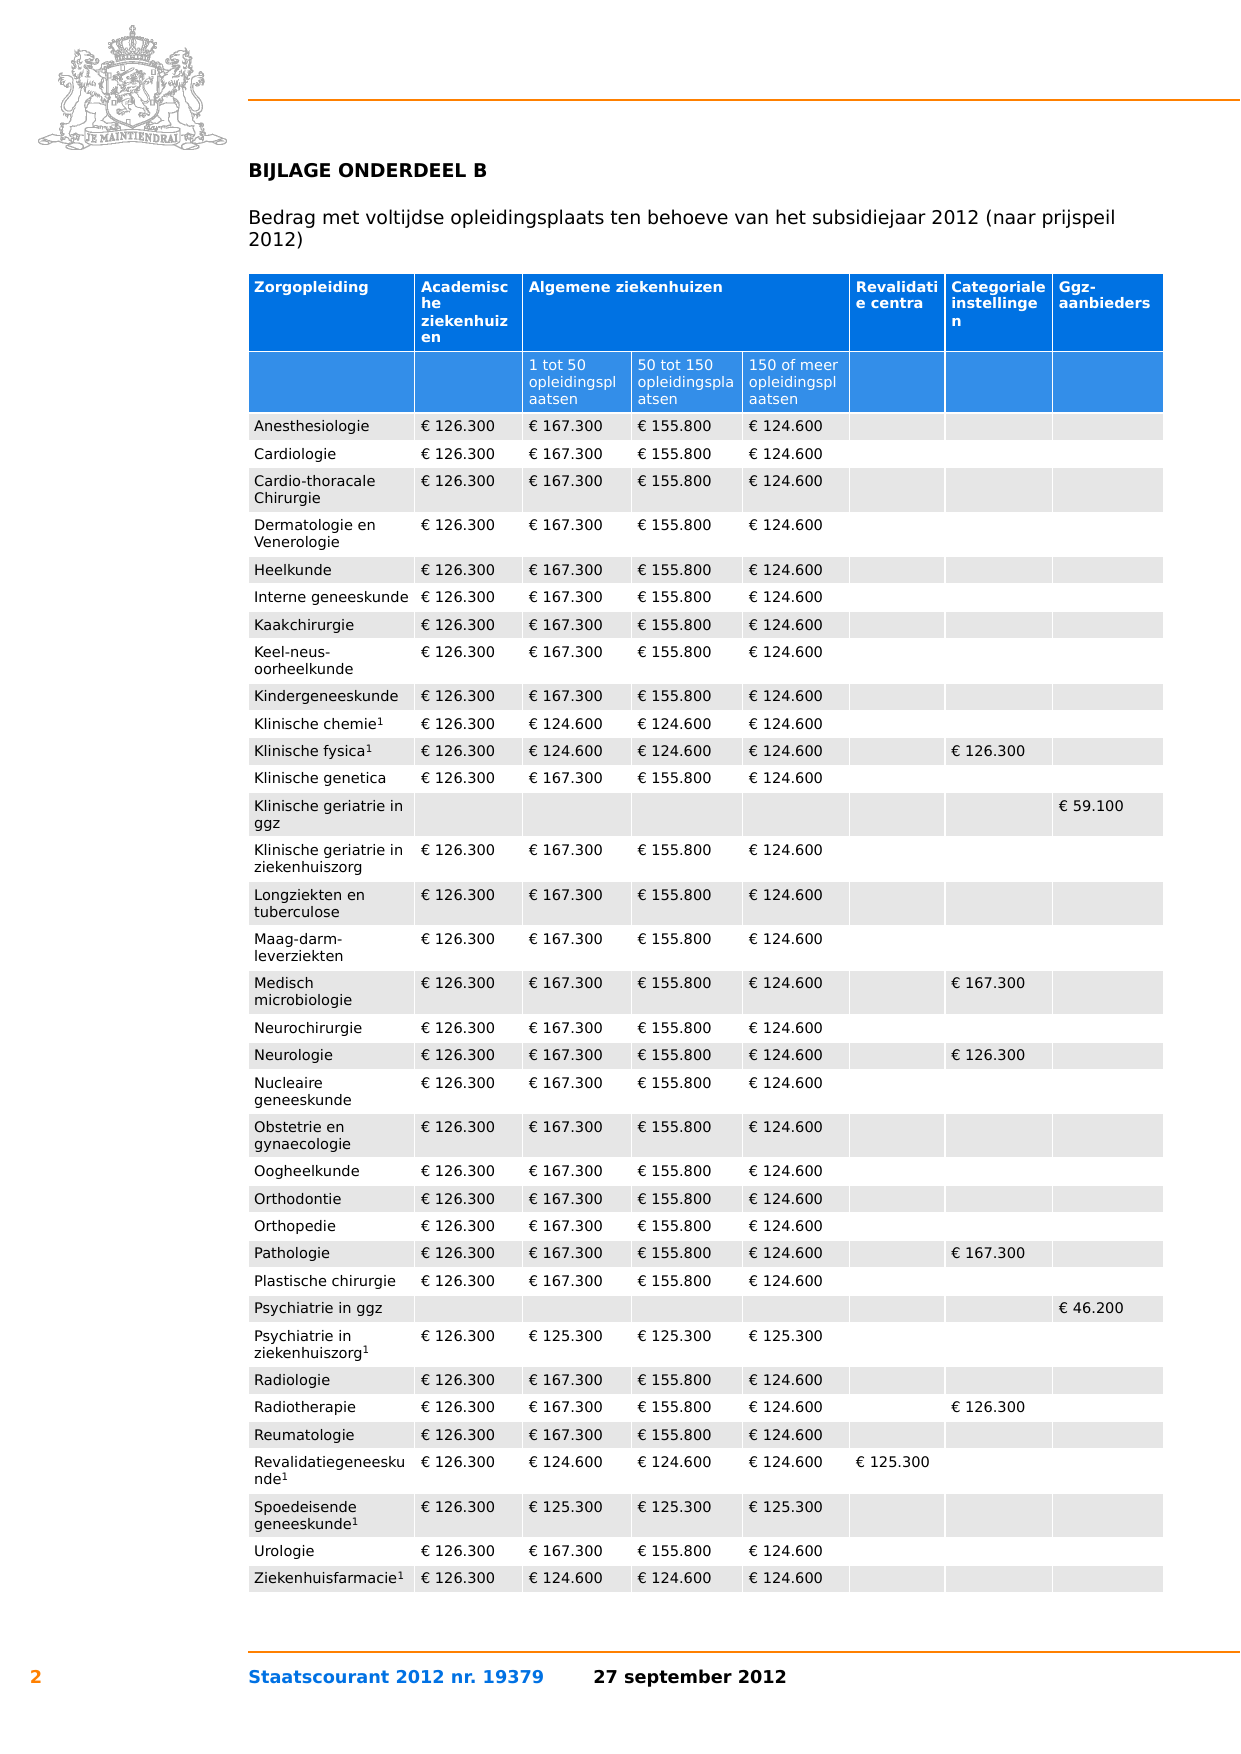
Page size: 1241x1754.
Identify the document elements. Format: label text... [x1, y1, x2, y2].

table_cell € 155.800 [632, 1186, 742, 1212]
table_cell [946, 1159, 1052, 1185]
table_cell [946, 1114, 1052, 1157]
table_cell € 125.300 [743, 1494, 849, 1537]
table_cell € 124.600 [743, 513, 849, 556]
table_cell € 125.300 [850, 1450, 944, 1493]
table_cell € 126.300 [415, 738, 522, 765]
table_cell Obstetrie en gynaecologie [249, 1114, 414, 1157]
table_cell € 124.600 [632, 711, 742, 737]
table_header Zorgopleiding [249, 274, 414, 351]
table_cell € 124.600 [743, 468, 849, 512]
table_cell € 167.300 [523, 684, 631, 710]
table_cell € 126.300 [415, 1043, 522, 1069]
table_cell € 124.600 [743, 441, 849, 467]
table_cell € 167.300 [523, 557, 631, 583]
table_cell € 155.800 [632, 1114, 742, 1157]
table_cell € 124.600 [743, 1015, 849, 1041]
table_cell [1053, 1070, 1163, 1113]
table_cell Reumatologie [249, 1422, 414, 1448]
table_cell [946, 882, 1052, 925]
table_cell Oogheelkunde [249, 1159, 414, 1185]
table_cell € 155.800 [632, 971, 742, 1014]
table_cell € 124.600 [523, 711, 631, 737]
table_cell € 155.800 [632, 1395, 742, 1421]
table_cell € 126.300 [415, 1494, 522, 1537]
table_cell € 155.800 [632, 926, 742, 969]
table_cell € 124.600 [743, 584, 849, 611]
table_cell Plastische chirurgie [249, 1268, 414, 1294]
table_cell Anesthesiologie [249, 414, 414, 440]
table_cell [850, 1367, 944, 1394]
table_cell € 155.800 [632, 441, 742, 467]
table_cell € 126.300 [415, 1159, 522, 1185]
table_cell € 126.300 [415, 1213, 522, 1240]
table_cell [632, 1296, 742, 1322]
table_cell € 125.300 [523, 1323, 631, 1366]
subtitle BIJLAGE ONDERDEEL B [248, 160, 1163, 182]
table_cell [850, 513, 944, 556]
table_cell € 125.300 [632, 1323, 742, 1366]
table_cell [946, 557, 1052, 583]
table_cell € 126.300 [415, 513, 522, 556]
table_cell € 167.300 [523, 513, 631, 556]
table_cell € 155.800 [632, 414, 742, 440]
table_cell Urologie [249, 1538, 414, 1564]
table_cell 50 tot 150 opleidingsplaatsen [632, 352, 742, 412]
table_cell [850, 1213, 944, 1240]
table_cell [632, 793, 742, 836]
table_cell € 167.300 [523, 766, 631, 792]
table_cell 150 of meer opleidingsplaatsen [743, 352, 849, 412]
table_cell [850, 711, 944, 737]
table_cell [1053, 468, 1163, 512]
table_cell € 167.300 [523, 1241, 631, 1267]
table_cell [946, 612, 1052, 638]
table_cell Orthopedie [249, 1213, 414, 1240]
table_cell € 124.600 [743, 612, 849, 638]
table_cell [1053, 1186, 1163, 1212]
table_cell [850, 882, 944, 925]
table_cell [1053, 1241, 1163, 1267]
table_cell € 124.600 [743, 926, 849, 969]
table_cell € 167.300 [523, 1422, 631, 1448]
table_cell [1053, 584, 1163, 611]
table_cell [1053, 1367, 1163, 1394]
table_cell [946, 1323, 1052, 1366]
table_cell € 167.300 [523, 1159, 631, 1185]
table_cell Psychiatrie in ziekenhuiszorg1 [249, 1323, 414, 1366]
table_cell [946, 838, 1052, 881]
table_cell Orthodontie [249, 1186, 414, 1212]
table_cell € 167.300 [523, 1043, 631, 1069]
table_cell € 126.300 [415, 1450, 522, 1493]
table_cell € 155.800 [632, 1241, 742, 1267]
table_cell € 125.300 [632, 1494, 742, 1537]
table_cell [946, 1070, 1052, 1113]
table_cell € 167.300 [523, 468, 631, 512]
table_cell € 126.300 [415, 711, 522, 737]
table_cell [523, 793, 631, 836]
table_cell € 126.300 [415, 684, 522, 710]
table_cell [946, 468, 1052, 512]
table_cell [1053, 513, 1163, 556]
table_cell Klinische geriatrie in ziekenhuiszorg [249, 838, 414, 881]
table_cell € 167.300 [946, 971, 1052, 1014]
table_cell [1053, 1015, 1163, 1041]
table_cell [850, 1114, 944, 1157]
table_cell [850, 639, 944, 682]
table_cell [850, 971, 944, 1014]
table_cell [946, 1213, 1052, 1240]
table_cell € 46.200 [1053, 1296, 1163, 1322]
table_header Ggz-aanbieders [1053, 274, 1163, 351]
table_cell € 126.300 [415, 1114, 522, 1157]
table_cell [946, 513, 1052, 556]
table_cell [1053, 1395, 1163, 1421]
table_cell € 125.300 [523, 1494, 631, 1537]
table_cell € 167.300 [523, 639, 631, 682]
table_cell € 124.600 [743, 639, 849, 682]
table_cell € 126.300 [415, 557, 522, 583]
table_cell € 59.100 [1053, 793, 1163, 836]
table_cell Klinische genetica [249, 766, 414, 792]
table_cell Nucleaire geneeskunde [249, 1070, 414, 1113]
table_cell € 126.300 [415, 971, 522, 1014]
table_cell € 155.800 [632, 1070, 742, 1113]
table_cell € 124.600 [632, 738, 742, 765]
table_cell [946, 1450, 1052, 1493]
table_cell [946, 352, 1052, 412]
table_cell [1053, 971, 1163, 1014]
table_cell [1053, 926, 1163, 969]
table_cell [850, 684, 944, 710]
table_cell € 126.300 [415, 1395, 522, 1421]
table_cell [1053, 1268, 1163, 1294]
table_cell Radiotherapie [249, 1395, 414, 1421]
table_cell [850, 1395, 944, 1421]
table_cell [415, 793, 522, 836]
table_cell [1053, 1043, 1163, 1069]
table_cell [1053, 838, 1163, 881]
table_cell € 167.300 [523, 414, 631, 440]
table_cell € 155.800 [632, 1015, 742, 1041]
table_cell € 155.800 [632, 1159, 742, 1185]
table_cell € 167.300 [523, 612, 631, 638]
table_cell € 167.300 [523, 441, 631, 467]
table_cell [850, 1015, 944, 1041]
table_cell € 126.300 [415, 1070, 522, 1113]
table_cell € 124.600 [743, 971, 849, 1014]
table_cell [1053, 639, 1163, 682]
table_cell € 167.300 [523, 1070, 631, 1113]
table_cell € 155.800 [632, 838, 742, 881]
table_cell [743, 1296, 849, 1322]
table_cell [946, 1268, 1052, 1294]
table_cell [850, 1268, 944, 1294]
table_cell [946, 1538, 1052, 1564]
table_cell € 167.300 [523, 584, 631, 611]
table_cell € 125.300 [743, 1323, 849, 1366]
table_cell [946, 1367, 1052, 1394]
table_cell € 167.300 [523, 1186, 631, 1212]
table_cell € 167.300 [946, 1241, 1052, 1267]
table_cell € 124.600 [743, 1241, 849, 1267]
table_cell € 167.300 [523, 1114, 631, 1157]
table_cell Kaakchirurgie [249, 612, 414, 638]
table_cell € 126.300 [415, 1015, 522, 1041]
table_cell [850, 612, 944, 638]
table_cell [946, 1422, 1052, 1448]
table_cell € 155.800 [632, 1213, 742, 1240]
table_cell Ziekenhuisfarmacie1 [249, 1566, 414, 1592]
table_cell € 167.300 [523, 1367, 631, 1394]
table_cell € 126.300 [415, 584, 522, 611]
table_cell [850, 1538, 944, 1564]
table_cell € 167.300 [523, 926, 631, 969]
table_cell [850, 766, 944, 792]
table_cell [850, 1159, 944, 1185]
table_cell € 167.300 [523, 838, 631, 881]
table_cell [850, 1043, 944, 1069]
text Bedrag met voltijdse opleidingsplaats ten behoeve van het subsidiejaar 2012 (naar prijspeil 2012) [248, 207, 1163, 251]
table_cell [1053, 1566, 1163, 1592]
table_cell [1053, 1114, 1163, 1157]
table_cell Spoedeisende geneeskunde1 [249, 1494, 414, 1537]
table_cell Klinische fysica1 [249, 738, 414, 765]
table_cell € 155.800 [632, 639, 742, 682]
table_cell € 126.300 [415, 838, 522, 881]
table_cell Klinische geriatrie in ggz [249, 793, 414, 836]
table_cell [850, 738, 944, 765]
table_cell € 167.300 [523, 1268, 631, 1294]
table_cell € 124.600 [743, 1043, 849, 1069]
table_cell € 126.300 [415, 414, 522, 440]
table_cell [850, 584, 944, 611]
table_cell [1053, 1422, 1163, 1448]
table_cell Klinische chemie1 [249, 711, 414, 737]
table_cell Radiologie [249, 1367, 414, 1394]
table_cell € 124.600 [743, 711, 849, 737]
table_cell € 155.800 [632, 557, 742, 583]
table_cell [850, 1241, 944, 1267]
table_cell [946, 766, 1052, 792]
table_cell Neurochirurgie [249, 1015, 414, 1041]
table_cell € 126.300 [415, 1422, 522, 1448]
table_cell Medisch microbiologie [249, 971, 414, 1014]
table_cell € 167.300 [523, 1395, 631, 1421]
table_cell € 155.800 [632, 1367, 742, 1394]
table_cell € 155.800 [632, 766, 742, 792]
table_cell € 124.600 [523, 738, 631, 765]
table_cell [1053, 612, 1163, 638]
table_cell [523, 1296, 631, 1322]
table_cell [946, 1296, 1052, 1322]
table_cell € 124.600 [743, 1367, 849, 1394]
table_cell € 126.300 [946, 1043, 1052, 1069]
table_cell € 124.600 [743, 1538, 849, 1564]
table_cell € 124.600 [743, 557, 849, 583]
table_cell [946, 711, 1052, 737]
table_cell € 126.300 [946, 1395, 1052, 1421]
table_cell € 126.300 [415, 1323, 522, 1366]
table_cell € 126.300 [415, 1268, 522, 1294]
table_header Algemene ziekenhuizen [523, 274, 849, 351]
table_cell [850, 557, 944, 583]
table_cell € 124.600 [743, 1422, 849, 1448]
table_cell € 126.300 [415, 926, 522, 969]
table_cell Cardio-thoracale Chirurgie [249, 468, 414, 512]
table_cell € 124.600 [743, 1395, 849, 1421]
table_cell [850, 793, 944, 836]
table_cell [850, 441, 944, 467]
table_cell € 126.300 [415, 468, 522, 512]
table_cell € 155.800 [632, 1538, 742, 1564]
table_cell € 155.800 [632, 1422, 742, 1448]
table_cell € 124.600 [743, 766, 849, 792]
table_cell € 124.600 [523, 1566, 631, 1592]
table_cell € 124.600 [743, 738, 849, 765]
table_cell [743, 793, 849, 836]
table_cell [946, 926, 1052, 969]
picture [38, 25, 227, 150]
table_cell [850, 1296, 944, 1322]
table_cell € 167.300 [523, 1015, 631, 1041]
table_cell [850, 926, 944, 969]
table_cell [1053, 1494, 1163, 1537]
table_cell [1053, 441, 1163, 467]
table_cell [946, 639, 1052, 682]
table_cell [1053, 1159, 1163, 1185]
table_cell € 155.800 [632, 468, 742, 512]
table_cell [1053, 1450, 1163, 1493]
table_cell [1053, 1213, 1163, 1240]
table_cell Pathologie [249, 1241, 414, 1267]
table_cell € 126.300 [415, 766, 522, 792]
table_cell Neurologie [249, 1043, 414, 1069]
table_cell € 126.300 [415, 1241, 522, 1267]
table_cell € 126.300 [415, 882, 522, 925]
table_cell € 126.300 [415, 1538, 522, 1564]
table_cell € 126.300 [415, 639, 522, 682]
table_cell [1053, 738, 1163, 765]
table_cell € 124.600 [743, 1566, 849, 1592]
table_cell € 126.300 [946, 738, 1052, 765]
table_cell [946, 1015, 1052, 1041]
table_cell € 167.300 [523, 1538, 631, 1564]
table_cell [850, 1494, 944, 1537]
table_cell € 124.600 [743, 1070, 849, 1113]
table_cell 1 tot 50 opleidingsplaatsen [523, 352, 631, 412]
table_cell [850, 1186, 944, 1212]
table_cell € 124.600 [743, 1114, 849, 1157]
table_cell [249, 352, 414, 412]
table_cell € 155.800 [632, 1268, 742, 1294]
table_cell € 155.800 [632, 584, 742, 611]
table_cell [1053, 766, 1163, 792]
table_cell € 124.600 [743, 1186, 849, 1212]
table_cell € 124.600 [632, 1566, 742, 1592]
table_header Categoriale instellingen [946, 274, 1052, 351]
table_cell € 126.300 [415, 612, 522, 638]
table_cell Cardiologie [249, 441, 414, 467]
table_cell [1053, 711, 1163, 737]
table_cell € 126.300 [415, 441, 522, 467]
table_cell [1053, 557, 1163, 583]
table_cell € 124.600 [743, 684, 849, 710]
table_cell [946, 1186, 1052, 1212]
table_cell [850, 1070, 944, 1113]
table_cell [1053, 684, 1163, 710]
table_cell € 126.300 [415, 1566, 522, 1592]
table_cell € 124.600 [632, 1450, 742, 1493]
table_cell € 124.600 [743, 882, 849, 925]
table_cell € 155.800 [632, 612, 742, 638]
table_cell [946, 1494, 1052, 1537]
table_header Revalidatie centra [850, 274, 944, 351]
table_cell € 155.800 [632, 1043, 742, 1069]
table_cell Keel-neus-oorheelkunde [249, 639, 414, 682]
table_cell € 155.800 [632, 684, 742, 710]
table_cell [850, 1323, 944, 1366]
table_cell € 124.600 [523, 1450, 631, 1493]
table_cell [850, 468, 944, 512]
table_cell Maag-darm-leverziekten [249, 926, 414, 969]
table_cell [1053, 1323, 1163, 1366]
table_cell € 155.800 [632, 513, 742, 556]
table_cell € 167.300 [523, 882, 631, 925]
table_cell € 126.300 [415, 1367, 522, 1394]
table_cell € 167.300 [523, 971, 631, 1014]
table_cell Psychiatrie in ggz [249, 1296, 414, 1322]
table_cell € 155.800 [632, 882, 742, 925]
table_cell [946, 684, 1052, 710]
table_cell € 124.600 [743, 414, 849, 440]
table_cell [850, 352, 944, 412]
table_cell [1053, 1538, 1163, 1564]
table_cell Dermatologie en Venerologie [249, 513, 414, 556]
table_cell Heelkunde [249, 557, 414, 583]
table_cell Revalidatiegeneeskunde1 [249, 1450, 414, 1493]
table_cell [415, 352, 522, 412]
table_cell € 124.600 [743, 1268, 849, 1294]
table_cell € 126.300 [415, 1186, 522, 1212]
table_cell € 124.600 [743, 1159, 849, 1185]
table_cell [1053, 352, 1163, 412]
table_cell [850, 838, 944, 881]
table_cell Kindergeneeskunde [249, 684, 414, 710]
table_cell [850, 414, 944, 440]
table_cell [946, 441, 1052, 467]
table_cell € 167.300 [523, 1213, 631, 1240]
table_cell [850, 1422, 944, 1448]
table_cell € 124.600 [743, 1450, 849, 1493]
table_cell Longziekten en tuberculose [249, 882, 414, 925]
table_cell [946, 793, 1052, 836]
table_cell [946, 1566, 1052, 1592]
table_cell € 124.600 [743, 838, 849, 881]
table_cell [1053, 414, 1163, 440]
table_cell [946, 414, 1052, 440]
table_cell [946, 584, 1052, 611]
table_cell [850, 1566, 944, 1592]
table_cell [415, 1296, 522, 1322]
table_cell [1053, 882, 1163, 925]
table_header Academische ziekenhuizen [415, 274, 522, 351]
table_cell Interne geneeskunde [249, 584, 414, 611]
table_cell € 124.600 [743, 1213, 849, 1240]
